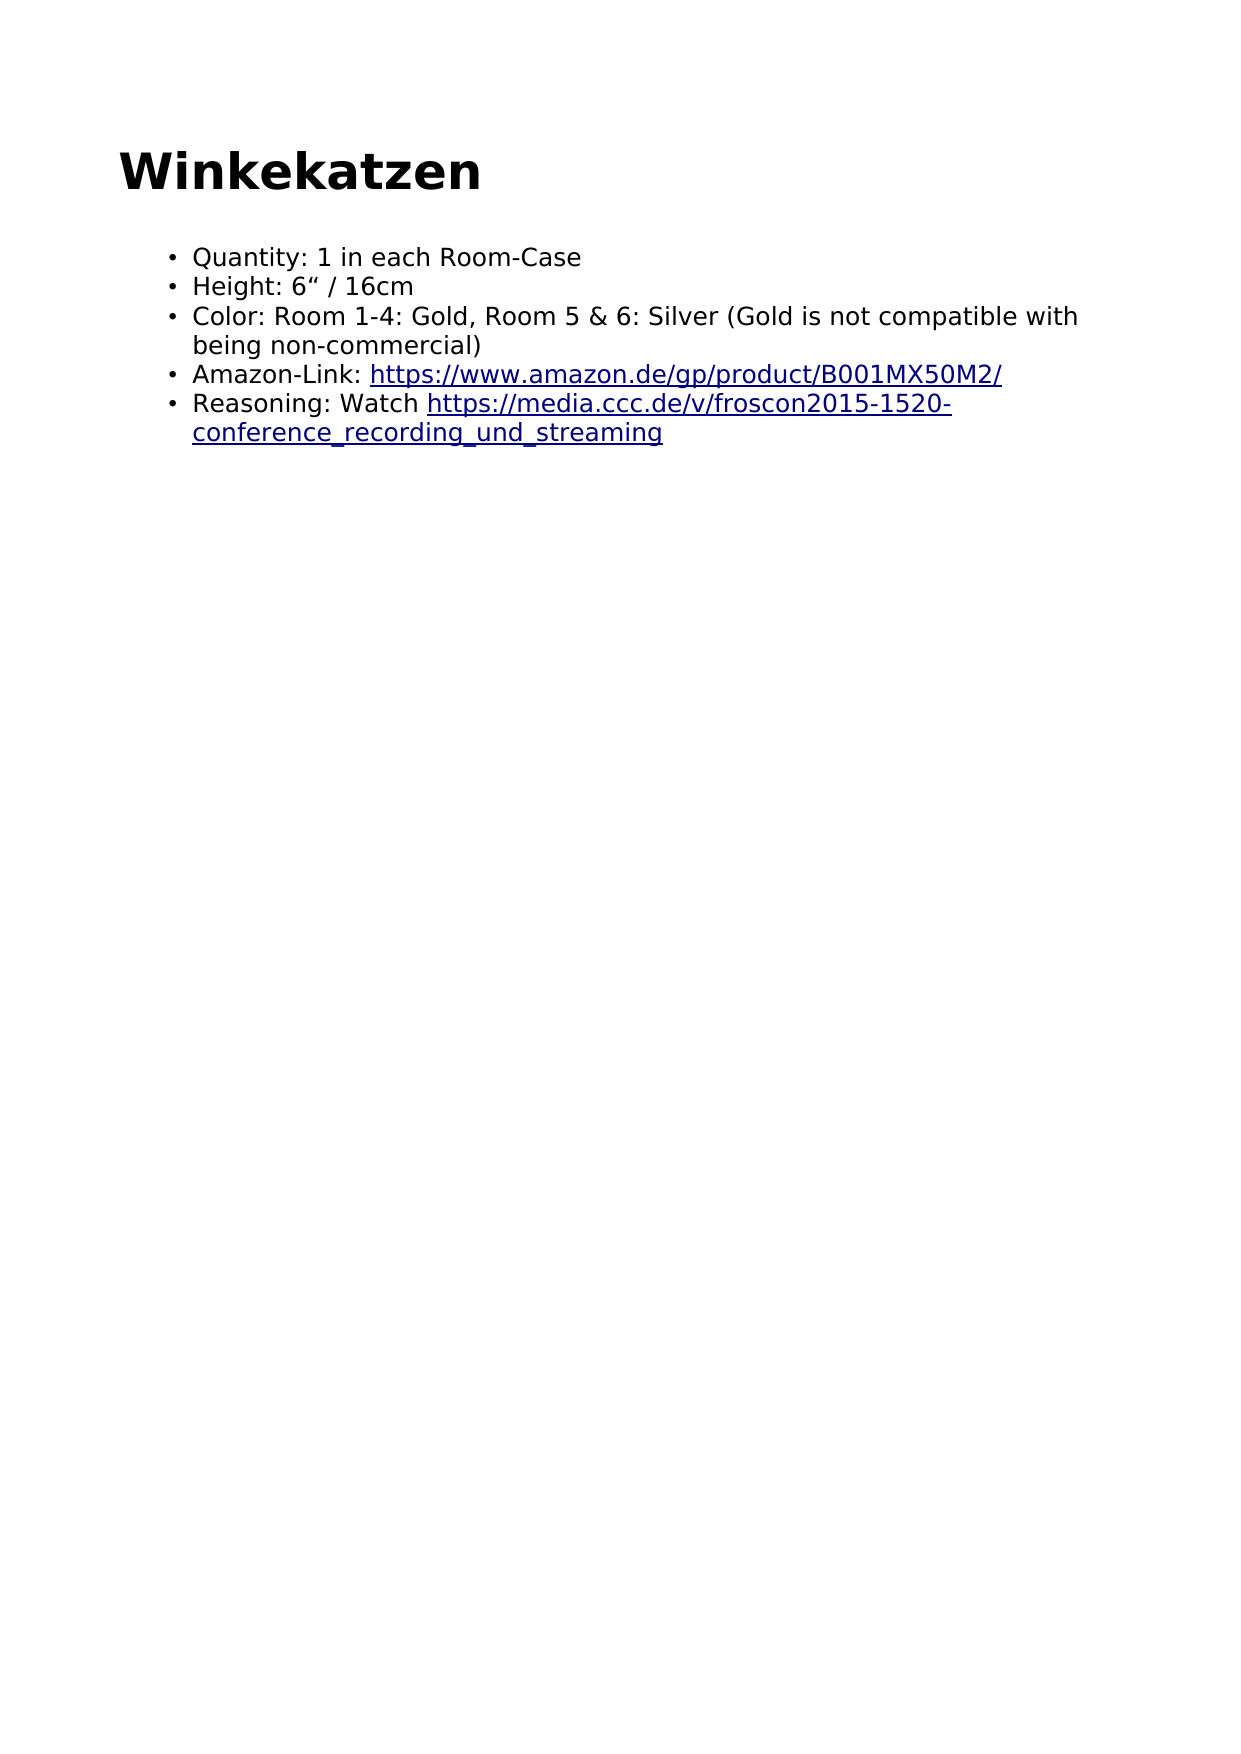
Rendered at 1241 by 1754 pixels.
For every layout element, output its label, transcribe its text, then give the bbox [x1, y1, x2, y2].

list Reasoning: Watch https://media.ccc.de/v/froscon2015-1520-conference_recording_und_streaming [177, 389, 1122, 447]
list Amazon-Link: https://www.amazon.de/gp/product/B001MX50M2/ [177, 360, 1122, 389]
list Color: Room 1-4: Gold, Room 5 & 6: Silver (Gold is not compatible with being non-commercial) [177, 302, 1122, 360]
subtitle Winkekatzen [118, 143, 1122, 201]
list Height: 6“ / 16cm [177, 272, 1122, 302]
list Quantity: 1 in each Room-Case [177, 243, 1122, 272]
